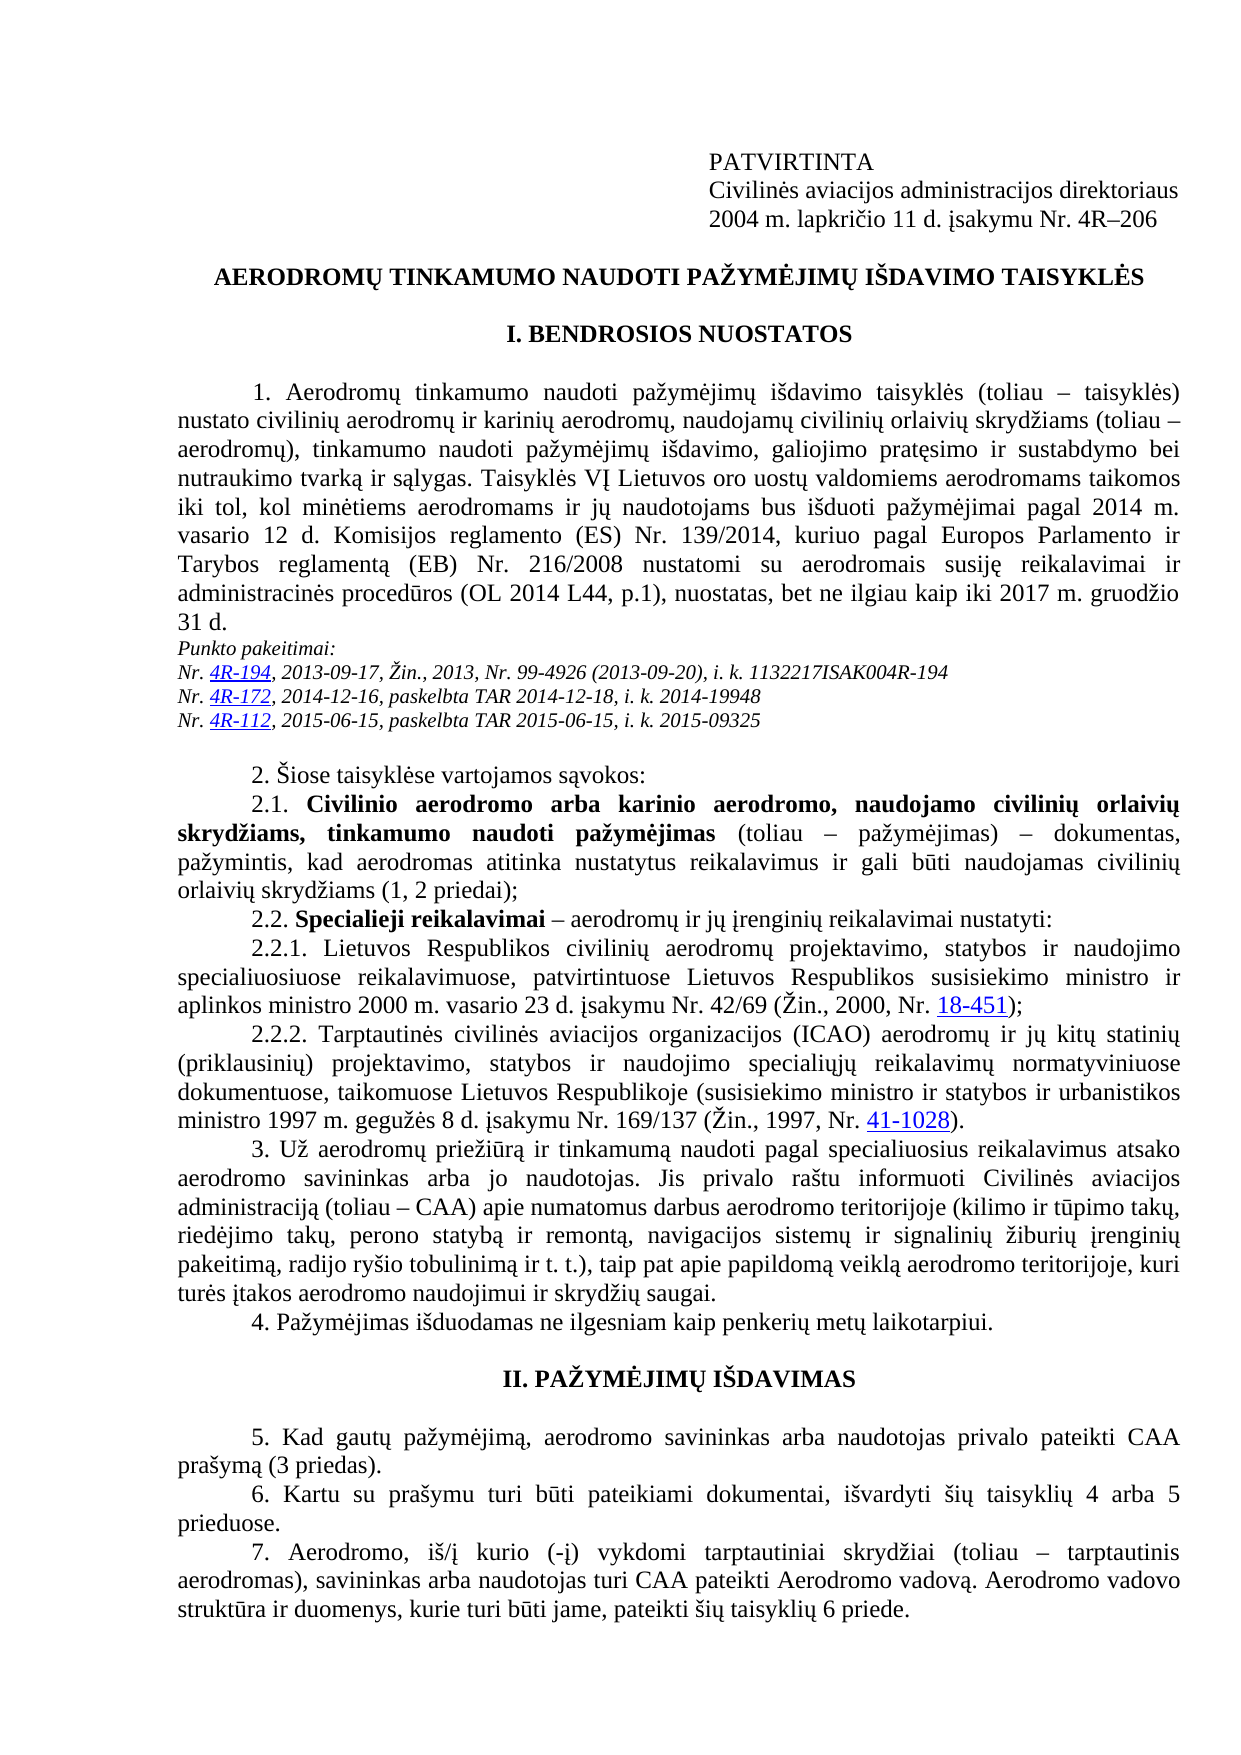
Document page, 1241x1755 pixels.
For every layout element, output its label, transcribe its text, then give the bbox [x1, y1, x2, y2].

text 2004 m. lapkričio 11 d. įsakymu Nr. 4R–206 [177, 204, 1181, 233]
text Civilinės aviacijos administracijos direktoriaus [177, 176, 1181, 204]
text Nr. 4R-112, 2015-06-15, paskelbta TAR 2015-06-15, i. k. 2015-09325 [177, 708, 1181, 732]
text 3. Už aerodromų priežiūrą ir tinkamumą naudoti pagal specialiuosius reikalavimus atsako aerodromo savininkas arba jo naudotojas. Jis privalo raštu informuoti Civilinės aviacijos administraciją (toliau – CAA) apie numatomus darbus aerodromo teritorijoje (kilimo ir tūpimo takų, riedėjimo takų, perono statybą ir remontą, navigacijos sistemų ir signalinių žiburių įrenginių pakeitimą, radijo ryšio tobulinimą ir t. t.), taip pat apie papildomą veiklą aerodromo teritorijoje, kuri turės įtakos aerodromo naudojimui ir skrydžių saugai. [177, 1134, 1181, 1307]
text 4. Pažymėjimas išduodamas ne ilgesniam kaip penkerių metų laikotarpiui. [177, 1307, 1181, 1336]
text 2.1. Civilinio aerodromo arba karinio aerodromo, naudojamo civilinių orlaivių skrydžiams, tinkamumo naudoti pažymėjimas (toliau – pažymėjimas) – dokumentas, pažymintis, kad aerodromas atitinka nustatytus reikalavimus ir gali būti naudojamas civilinių orlaivių skrydžiams (1, 2 priedai); [177, 789, 1181, 904]
text AERODROMŲ TINKAMUMO NAUDOTI PAŽYMĖJIMŲ IŠDAVIMO TAISYKLĖS [177, 262, 1181, 291]
text 2.2.2. Tarptautinės civilinės aviacijos organizacijos (ICAO) aerodromų ir jų kitų statinių (priklausinių) projektavimo, statybos ir naudojimo specialiųjų reikalavimų normatyviniuose dokumentuose, taikomuose Lietuvos Respublikoje (susisiekimo ministro ir statybos ir urbanistikos ministro 1997 m. gegužės 8 d. įsakymu Nr. 169/137 (Žin., 1997, Nr. 41-1028). [177, 1019, 1181, 1134]
text Nr. 4R-172, 2014-12-16, paskelbta TAR 2014-12-18, i. k. 2014-19948 [177, 684, 1181, 708]
text 6. Kartu su prašymu turi būti pateikiami dokumentai, išvardyti šių taisyklių 4 arba 5 prieduose. [177, 1479, 1181, 1537]
text I. BENDROSIOS NUOSTATOS [177, 319, 1181, 348]
text 7. Aerodromo, iš/į kurio (-į) vykdomi tarptautiniai skrydžiai (toliau – tarptautinis aerodromas), savininkas arba naudotojas turi CAA pateikti Aerodromo vadovą. Aerodromo vadovo struktūra ir duomenys, kurie turi būti jame, pateikti šių taisyklių 6 priede. [177, 1537, 1181, 1623]
text II. PAŽYMĖJIMŲ IŠDAVIMAS [177, 1364, 1181, 1393]
text 2.2. Specialieji reikalavimai – aerodromų ir jų įrenginių reikalavimai nustatyti: [177, 904, 1181, 933]
text 2.2.1. Lietuvos Respublikos civilinių aerodromų projektavimo, statybos ir naudojimo specialiuosiuose reikalavimuose, patvirtintuose Lietuvos Respublikos susisiekimo ministro ir aplinkos ministro 2000 m. vasario 23 d. įsakymu Nr. 42/69 (Žin., 2000, Nr. 18-451); [177, 933, 1181, 1019]
text 2. Šiose taisyklėse vartojamos sąvokos: [177, 761, 1181, 789]
text PATVIRTINTA [177, 147, 1181, 176]
text 1. Aerodromų tinkamumo naudoti pažymėjimų išdavimo taisyklės (toliau – taisyklės) nustato civilinių aerodromų ir karinių aerodromų, naudojamų civilinių orlaivių skrydžiams (toliau – aerodromų), tinkamumo naudoti pažymėjimų išdavimo, galiojimo pratęsimo ir sustabdymo bei nutraukimo tvarką ir sąlygas. Taisyklės VĮ Lietuvos oro uostų valdomiems aerodromams taikomos iki tol, kol minėtiems aerodromams ir jų naudotojams bus išduoti pažymėjimai pagal 2014 m. vasario 12 d. Komisijos reglamento (ES) Nr. 139/2014, kuriuo pagal Europos Parlamento ir Tarybos reglamentą (EB) Nr. 216/2008 nustatomi su aerodromais susiję reikalavimai ir administracinės procedūros (OL 2014 L44, p.1), nuostatas, bet ne ilgiau kaip iki 2017 m. gruodžio 31 d. [177, 377, 1181, 636]
text 5. Kad gautų pažymėjimą, aerodromo savininkas arba naudotojas privalo pateikti CAA prašymą (3 priedas). [177, 1422, 1181, 1479]
text Punkto pakeitimai: [177, 636, 1181, 660]
text Nr. 4R-194, 2013-09-17, Žin., 2013, Nr. 99-4926 (2013-09-20), i. k. 1132217ISAK004R-194 [177, 660, 1181, 684]
